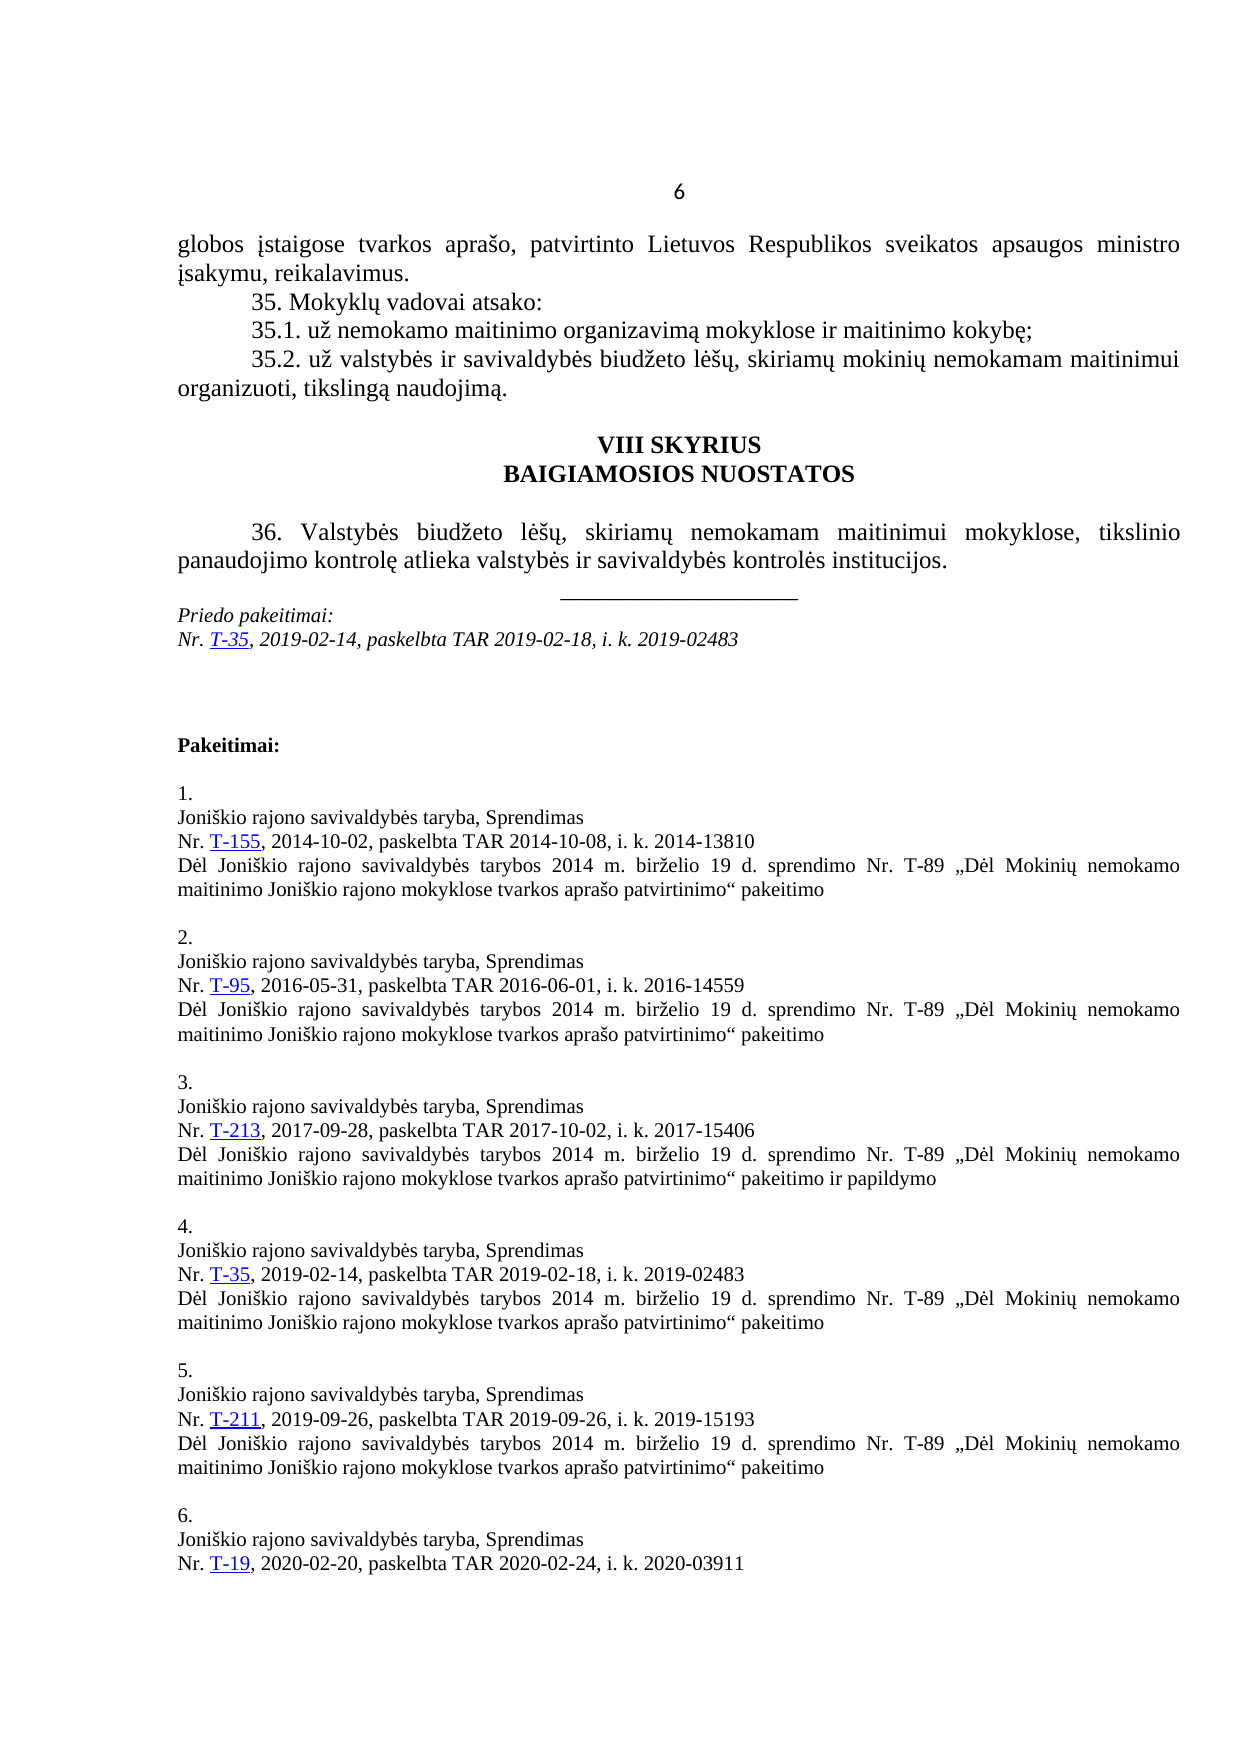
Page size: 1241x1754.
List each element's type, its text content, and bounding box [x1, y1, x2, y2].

text 3. [177, 1069, 1181, 1094]
text Nr. T-155, 2014-10-02, paskelbta TAR 2014-10-08, i. k. 2014-13810 [177, 829, 1181, 853]
text Dėl Joniškio rajono savivaldybės tarybos 2014 m. birželio 19 d. sprendimo Nr. T-89 „Dėl Mokinių nemokamo maitinimo Joniškio rajono mokyklose tvarkos aprašo patvirtinimo“ pakeitimo [177, 997, 1181, 1046]
text Dėl Joniškio rajono savivaldybės tarybos 2014 m. birželio 19 d. sprendimo Nr. T-89 „Dėl Mokinių nemokamo maitinimo Joniškio rajono mokyklose tvarkos aprašo patvirtinimo“ pakeitimo [177, 1431, 1181, 1479]
text Joniškio rajono savivaldybės taryba, Sprendimas [177, 1382, 1181, 1406]
text Dėl Joniškio rajono savivaldybės tarybos 2014 m. birželio 19 d. sprendimo Nr. T-89 „Dėl Mokinių nemokamo maitinimo Joniškio rajono mokyklose tvarkos aprašo patvirtinimo“ pakeitimo [177, 1286, 1181, 1334]
text 4. [177, 1214, 1181, 1238]
text Joniškio rajono savivaldybės taryba, Sprendimas [177, 949, 1181, 973]
text ___________________ [177, 574, 1181, 603]
text 35.2. už valstybės ir savivaldybės biudžeto lėšų, skiriamų mokinių nemokamam maitinimui organizuoti, tikslingą naudojimą. [177, 344, 1181, 402]
text 35.1. už nemokamo maitinimo organizavimą mokyklose ir maitinimo kokybę; [177, 316, 1181, 344]
text 36. Valstybės biudžeto lėšų, skiriamų nemokamam maitinimui mokyklose, tikslinio panaudojimo kontrolę atlieka valstybės ir savivaldybės kontrolės institucijos. [177, 517, 1181, 574]
text Nr. T-35, 2019-02-14, paskelbta TAR 2019-02-18, i. k. 2019-02483 [177, 627, 1181, 651]
text Dėl Joniškio rajono savivaldybės tarybos 2014 m. birželio 19 d. sprendimo Nr. T-89 „Dėl Mokinių nemokamo maitinimo Joniškio rajono mokyklose tvarkos aprašo patvirtinimo“ pakeitimo ir papildymo [177, 1142, 1181, 1190]
text Joniškio rajono savivaldybės taryba, Sprendimas [177, 1238, 1181, 1262]
text 35. Mokyklų vadovai atsako: [177, 287, 1181, 316]
text Joniškio rajono savivaldybės taryba, Sprendimas [177, 1094, 1181, 1118]
text Dėl Joniškio rajono savivaldybės tarybos 2014 m. birželio 19 d. sprendimo Nr. T-89 „Dėl Mokinių nemokamo maitinimo Joniškio rajono mokyklose tvarkos aprašo patvirtinimo“ pakeitimo [177, 853, 1181, 901]
text 2. [177, 925, 1181, 949]
text Nr. T-19, 2020-02-20, paskelbta TAR 2020-02-24, i. k. 2020-03911 [177, 1551, 1181, 1575]
text Pakeitimai: [177, 733, 1181, 757]
text Joniškio rajono savivaldybės taryba, Sprendimas [177, 1527, 1181, 1551]
text Nr. T-35, 2019-02-14, paskelbta TAR 2019-02-18, i. k. 2019-02483 [177, 1262, 1181, 1286]
text 5. [177, 1358, 1181, 1382]
text Nr. T-95, 2016-05-31, paskelbta TAR 2016-06-01, i. k. 2016-14559 [177, 973, 1181, 997]
text Joniškio rajono savivaldybės taryba, Sprendimas [177, 805, 1181, 829]
text VIII SKYRIUS [177, 431, 1181, 459]
text 1. [177, 781, 1181, 805]
text 6. [177, 1503, 1181, 1527]
text Nr. T-213, 2017-09-28, paskelbta TAR 2017-10-02, i. k. 2017-15406 [177, 1118, 1181, 1142]
text Priedo pakeitimai: [177, 603, 1181, 627]
text BAIGIAMOSIOS NUOSTATOS [177, 459, 1181, 488]
text globos įstaigose tvarkos aprašo, patvirtinto Lietuvos Respublikos sveikatos apsaugos ministro įsakymu, reikalavimus. [177, 229, 1181, 287]
text Nr. T-211, 2019-09-26, paskelbta TAR 2019-09-26, i. k. 2019-15193 [177, 1406, 1181, 1431]
